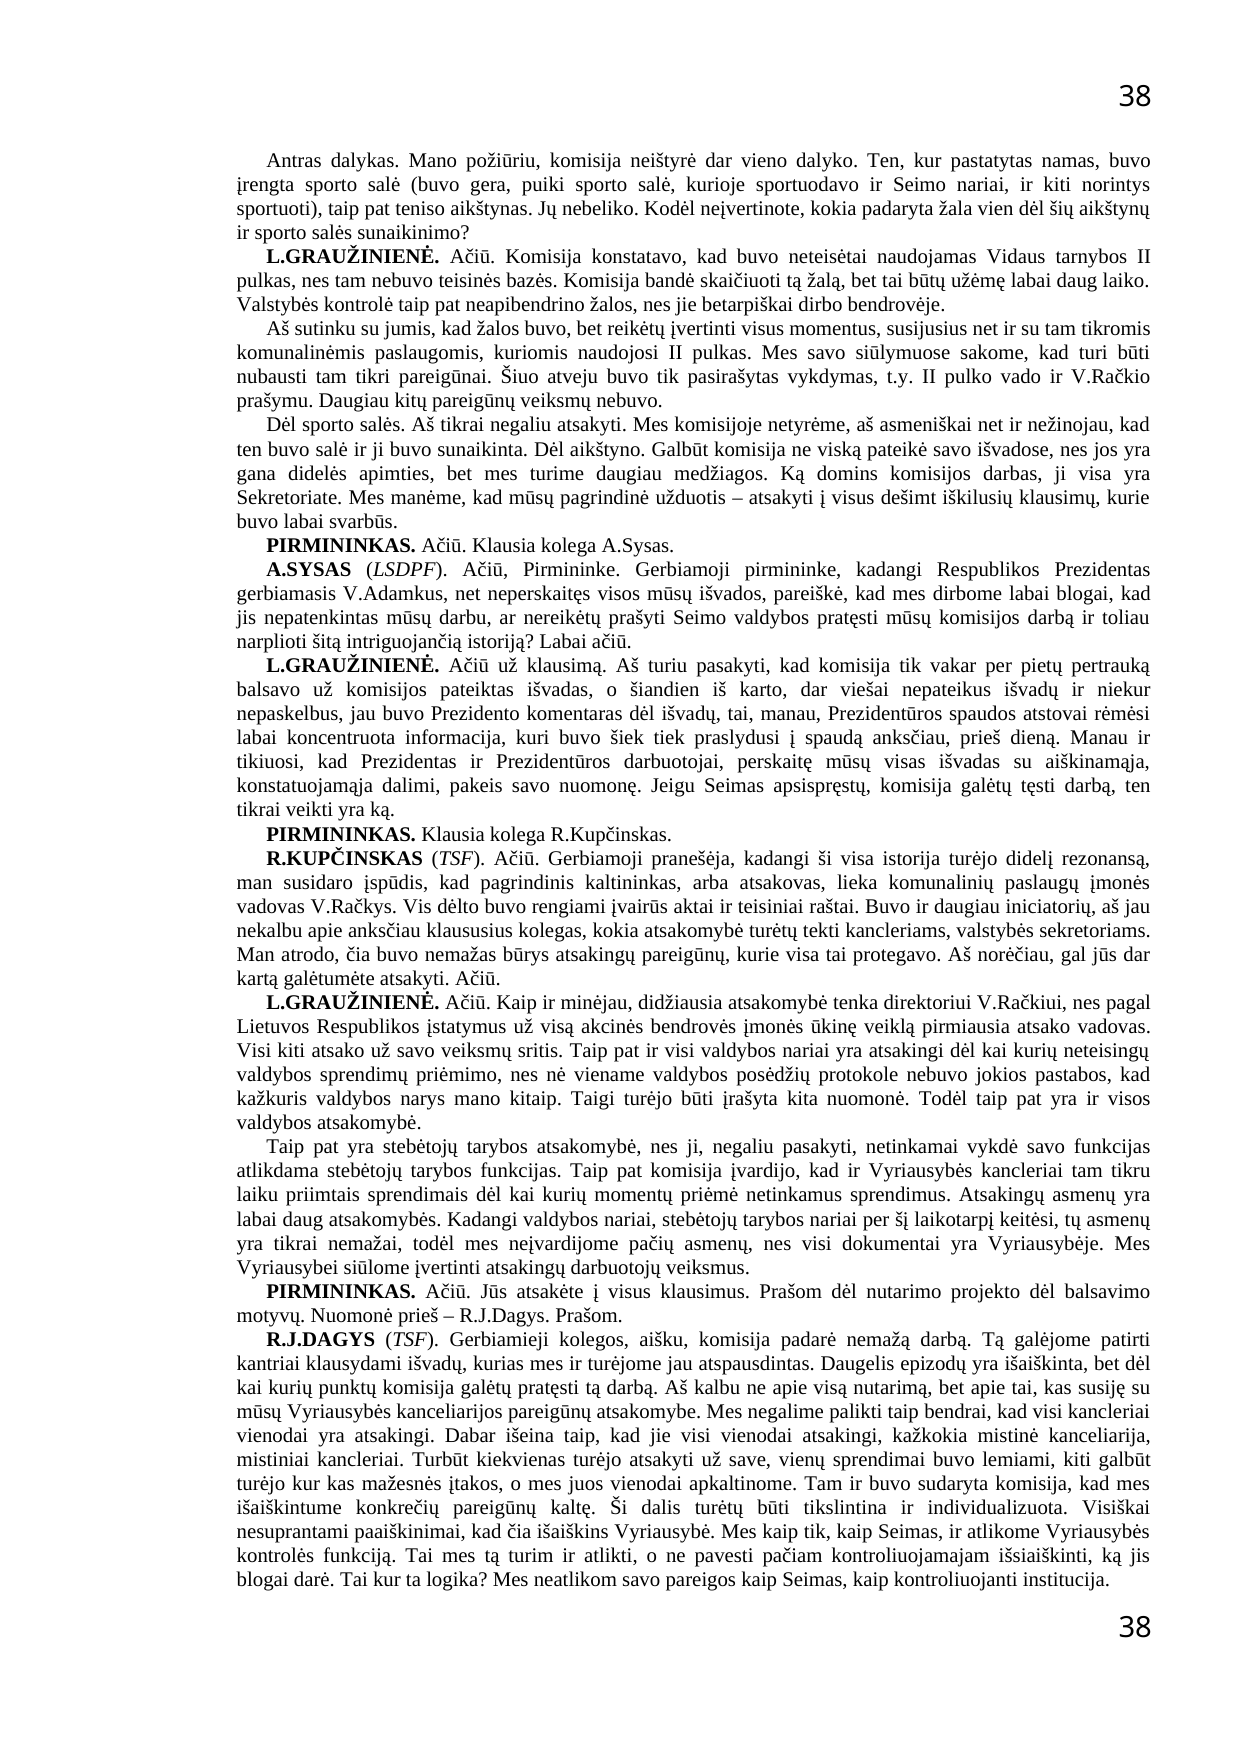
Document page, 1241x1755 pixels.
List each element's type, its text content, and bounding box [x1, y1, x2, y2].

text Antras dalykas. Mano požiūriu, komisija neištyrė dar vieno dalyko. Ten, kur pastatytas namas, buvo įrengta sporto salė (buvo gera, puiki sporto salė, kurioje sportuodavo ir Seimo nariai, ir kiti norintys sportuoti), taip pat teniso aikštynas. Jų nebeliko. Kodėl neįvertinote, kokia padaryta žala vien dėl šių aikštynų ir sporto salės sunaikinimo? [236, 148, 1152, 244]
text A.SYSAS (LSDPF). Ačiū, Pirmininke. Gerbiamoji pirmininke, kadangi Respublikos Prezidentas gerbiamasis V.Adamkus, net neperskaitęs visos mūsų išvados, pareiškė, kad mes dirbome labai blogai, kad jis nepatenkintas mūsų darbu, ar nereikėtų prašyti Seimo valdybos pratęsti mūsų komisijos darbą ir toliau narplioti šitą intriguojančią istoriją? Labai ačiū. [236, 557, 1152, 653]
text PIRMININKAS. Ačiū. Jūs atsakėte į visus klausimus. Prašom dėl nutarimo projekto dėl balsavimo motyvų. Nuomonė prieš – R.J.Dagys. Prašom. [236, 1279, 1152, 1327]
text R.KUPČINSKAS (TSF). Ačiū. Gerbiamoji pranešėja, kadangi ši visa istorija turėjo didelį rezonansą, man susidaro įspūdis, kad pagrindinis kaltininkas, arba atsakovas, lieka komunalinių paslaugų įmonės vadovas V.Račkys. Vis dėlto buvo rengiami įvairūs aktai ir teisiniai raštai. Buvo ir daugiau iniciatorių, aš jau nekalbu apie anksčiau klaususius kolegas, kokia atsakomybė turėtų tekti kancleriams, valstybės sekretoriams. Man atrodo, čia buvo nemažas būrys atsakingų pareigūnų, kurie visa tai protegavo. Aš norėčiau, gal jūs dar kartą galėtumėte atsakyti. Ačiū. [236, 846, 1152, 990]
text PIRMININKAS. Klausia kolega R.Kupčinskas. [236, 821, 1152, 846]
text L.GRAUŽINIENĖ. Ačiū. Komisija konstatavo, kad buvo neteisėtai naudojamas Vidaus tarnybos II pulkas, nes tam nebuvo teisinės bazės. Komisija bandė skaičiuoti tą žalą, bet tai būtų užėmę labai daug laiko. Valstybės kontrolė taip pat neapibendrino žalos, nes jie betarpiškai dirbo bendrovėje. [236, 244, 1152, 316]
text Dėl sporto salės. Aš tikrai negaliu atsakyti. Mes komisijoje netyrėme, aš asmeniškai net ir nežinojau, kad ten buvo salė ir ji buvo sunaikinta. Dėl aikštyno. Galbūt komisija ne viską pateikė savo išvadose, nes jos yra gana didelės apimties, bet mes turime daugiau medžiagos. Ką domins komisijos darbas, ji visa yra Sekretoriate. Mes manėme, kad mūsų pagrindinė užduotis – atsakyti į visus dešimt iškilusių klausimų, kurie buvo labai svarbūs. [236, 412, 1152, 533]
text L.GRAUŽINIENĖ. Ačiū. Kaip ir minėjau, didžiausia atsakomybė tenka direktoriui V.Račkiui, nes pagal Lietuvos Respublikos įstatymus už visą akcinės bendrovės įmonės ūkinę veiklą pirmiausia atsako vadovas. Visi kiti atsako už savo veiksmų sritis. Taip pat ir visi valdybos nariai yra atsakingi dėl kai kurių neteisingų valdybos sprendimų priėmimo, nes nė viename valdybos posėdžių protokole nebuvo jokios pastabos, kad kažkuris valdybos narys mano kitaip. Taigi turėjo būti įrašyta kita nuomonė. Todėl taip pat yra ir visos valdybos atsakomybė. [236, 990, 1152, 1134]
text Taip pat yra stebėtojų tarybos atsakomybė, nes ji, negaliu pasakyti, netinkamai vykdė savo funkcijas atlikdama stebėtojų tarybos funkcijas. Taip pat komisija įvardijo, kad ir Vyriausybės kancleriai tam tikru laiku priimtais sprendimais dėl kai kurių momentų priėmė netinkamus sprendimus. Atsakingų asmenų yra labai daug atsakomybės. Kadangi valdybos nariai, stebėtojų tarybos nariai per šį laikotarpį keitėsi, tų asmenų yra tikrai nemažai, todėl mes neįvardijome pačių asmenų, nes visi dokumentai yra Vyriausybėje. Mes Vyriausybei siūlome įvertinti atsakingų darbuotojų veiksmus. [236, 1134, 1152, 1279]
text PIRMININKAS. Ačiū. Klausia kolega A.Sysas. [236, 533, 1152, 557]
text R.J.DAGYS (TSF). Gerbiamieji kolegos, aišku, komisija padarė nemažą darbą. Tą galėjome patirti kantriai klausydami išvadų, kurias mes ir turėjome jau atspausdintas. Daugelis epizodų yra išaiškinta, bet dėl kai kurių punktų komisija galėtų pratęsti tą darbą. Aš kalbu ne apie visą nutarimą, bet apie tai, kas susiję su mūsų Vyriausybės kanceliarijos pareigūnų atsakomybe. Mes negalime palikti taip bendrai, kad visi kancleriai vienodai yra atsakingi. Dabar išeina taip, kad jie visi vienodai atsakingi, kažkokia mistinė kanceliarija, mistiniai kancleriai. Turbūt kiekvienas turėjo atsakyti už save, vienų sprendimai buvo lemiami, kiti galbūt turėjo kur kas mažesnės įtakos, o mes juos vienodai apkaltinome. Tam ir buvo sudaryta komisija, kad mes išaiškintume konkrečių pareigūnų kaltę. Ši dalis turėtų būti tikslintina ir individualizuota. Visiškai nesuprantami paaiškinimai, kad čia išaiškins Vyriausybė. Mes kaip tik, kaip Seimas, ir atlikome Vyriausybės kontrolės funkciją. Tai mes tą turim ir atlikti, o ne pavesti pačiam kontroliuojamajam išsiaiškinti, ką jis blogai darė. Tai kur ta logika? Mes neatlikom savo pareigos kaip Seimas, kaip kontroliuojanti institucija. [236, 1327, 1152, 1591]
text Aš sutinku su jumis, kad žalos buvo, bet reikėtų įvertinti visus momentus, susijusius net ir su tam tikromis komunalinėmis paslaugomis, kuriomis naudojosi II pulkas. Mes savo siūlymuose sakome, kad turi būti nubausti tam tikri pareigūnai. Šiuo atveju buvo tik pasirašytas vykdymas, t.y. II pulko vado ir V.Račkio prašymu. Daugiau kitų pareigūnų veiksmų nebuvo. [236, 316, 1152, 412]
text L.GRAUŽINIENĖ. Ačiū už klausimą. Aš turiu pasakyti, kad komisija tik vakar per pietų pertrauką balsavo už komisijos pateiktas išvadas, o šiandien iš karto, dar viešai nepateikus išvadų ir niekur nepaskelbus, jau buvo Prezidento komentaras dėl išvadų, tai, manau, Prezidentūros spaudos atstovai rėmėsi labai koncentruota informacija, kuri buvo šiek tiek praslydusi į spaudą anksčiau, prieš dieną. Manau ir tikiuosi, kad Prezidentas ir Prezidentūros darbuotojai, perskaitę mūsų visas išvadas su aiškinamąja, konstatuojamąja dalimi, pakeis savo nuomonę. Jeigu Seimas apsispręstų, komisija galėtų tęsti darbą, ten tikrai veikti yra ką. [236, 653, 1152, 821]
